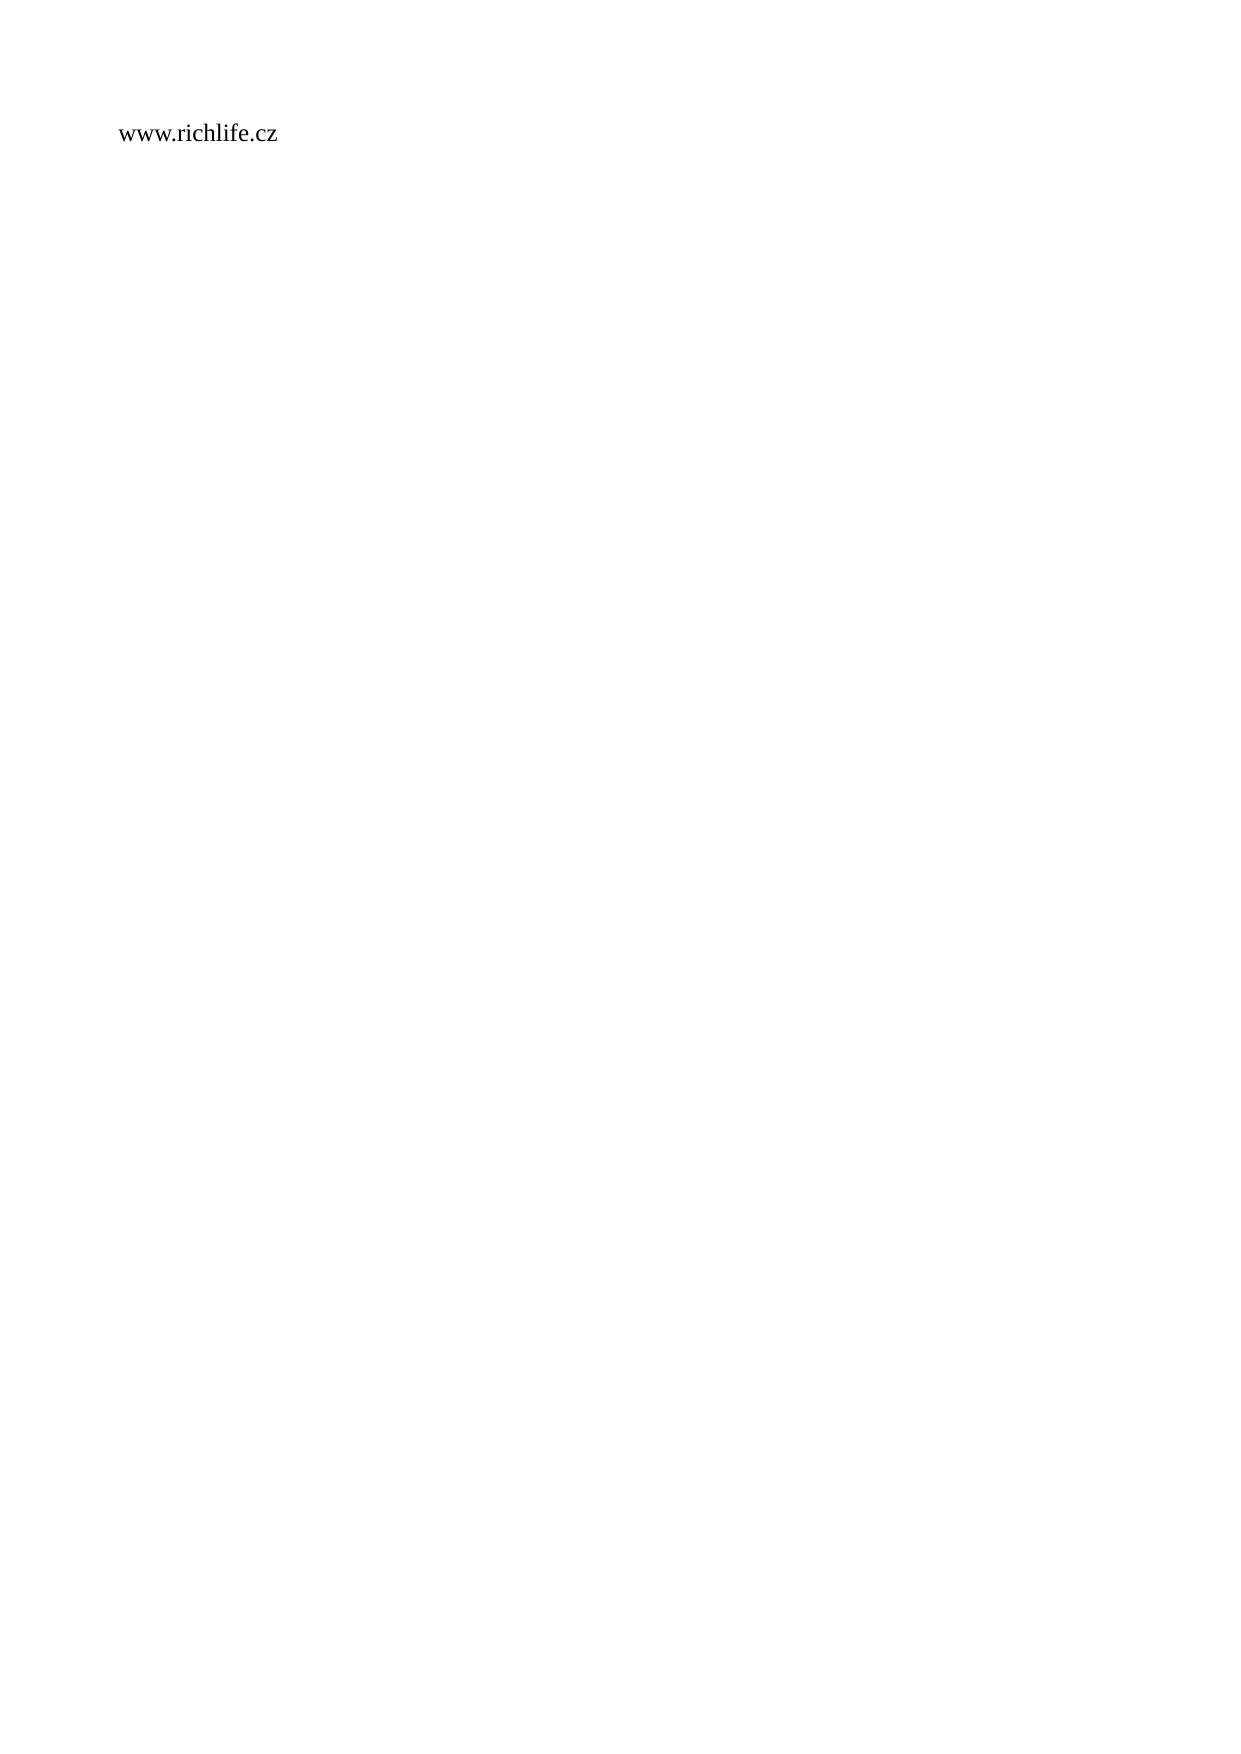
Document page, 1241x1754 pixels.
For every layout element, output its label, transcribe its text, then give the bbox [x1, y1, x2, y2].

text www.richlife.cz [118, 118, 1122, 147]
